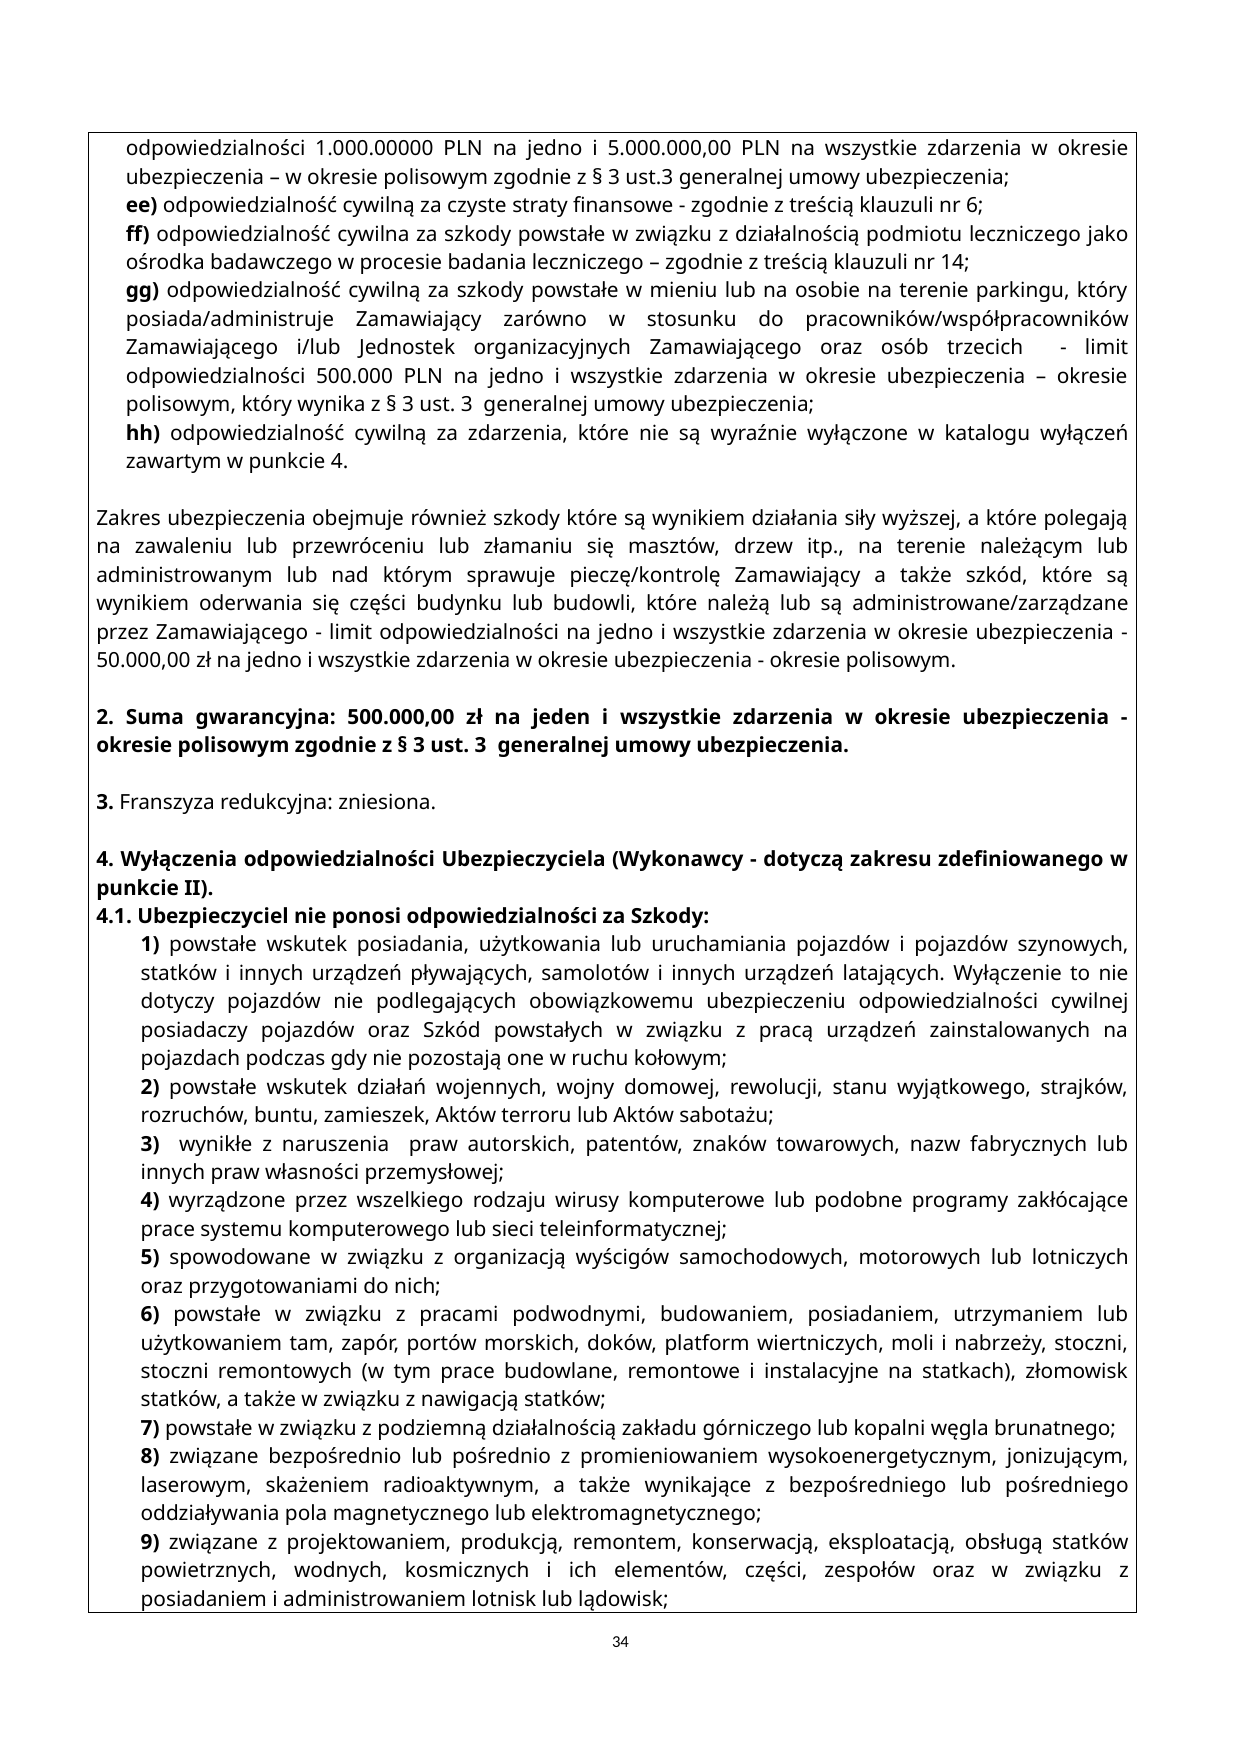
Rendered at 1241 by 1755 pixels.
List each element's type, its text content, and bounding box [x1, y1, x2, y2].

table_cell odpowiedzialności 1.000.00000 PLN na jedno i 5.000.000,00 PLN na wszystkie zdarzenia w okresie ubezpieczenia – w okresie polisowym zgodnie z § 3 ust.3 generalnej umowy ubezpieczenia; ee) odpowiedzialność cywilną za czyste straty finansowe - zgodnie z treścią klauzuli nr 6; ff) odpowiedzialność cywilna za szkody powstałe w związku z działalnością podmiotu leczniczego jako ośrodka badawczego w procesie badania leczniczego – zgodnie z treścią klauzuli nr 14; gg) odpowiedzialność cywilną za szkody powstałe w mieniu lub na osobie na terenie parkingu, który posiada/administruje Zamawiający zarówno w stosunku do pracowników/współpracowników Zamawiającego i/lub Jednostek organizacyjnych Zamawiającego oraz osób trzecich - limit odpowiedzialności 500.000 PLN na jedno i wszystkie zdarzenia w okresie ubezpieczenia – okresie polisowym, który wynika z § 3 ust. 3 generalnej umowy ubezpieczenia; hh) odpowiedzialność cywilną za zdarzenia, które nie są wyraźnie wyłączone w katalogu wyłączeń zawartym w punkcie 4. Zakres ubezpieczenia obejmuje również szkody które są wynikiem działania siły wyższej, a które polegają na zawaleniu lub przewróceniu lub złamaniu się masztów, drzew itp., na terenie należącym lub administrowanym lub nad którym sprawuje pieczę/kontrolę Zamawiający a także szkód, które są wynikiem oderwania się części budynku lub budowli, które należą lub są administrowane/zarządzane przez Zamawiającego - limit odpowiedzialności na jedno i wszystkie zdarzenia w okresie ubezpieczenia - 50.000,00 zł na jedno i wszystkie zdarzenia w okresie ubezpieczenia - okresie polisowym. 2. Suma gwarancyjna: 500.000,00 zł na jeden i wszystkie zdarzenia w okresie ubezpieczenia - okresie polisowym zgodnie z § 3 ust. 3 generalnej umowy ubezpieczenia. 3. Franszyza redukcyjna: zniesiona. 4. Wyłączenia odpowiedzialności Ubezpieczyciela (Wykonawcy - dotyczą zakresu zdefiniowanego w punkcie II). 4.1. Ubezpieczyciel nie ponosi odpowiedzialności za Szkody: 1) powstałe wskutek posiadania, użytkowania lub uruchamiania pojazdów i pojazdów szynowych, statków i innych urządzeń pływających, samolotów i innych urządzeń latających. Wyłączenie to nie dotyczy pojazdów nie podlegających obowiązkowemu ubezpieczeniu odpowiedzialności cywilnej posiadaczy pojazdów oraz Szkód powstałych w związku z pracą urządzeń zainstalowanych na pojazdach podczas gdy nie pozostają one w ruchu kołowym; 2) powstałe wskutek działań wojennych, wojny domowej, rewolucji, stanu wyjątkowego, strajków, rozruchów, buntu, zamieszek, Aktów terroru lub Aktów sabotażu; 3) wynikłe z naruszenia praw autorskich, patentów, znaków towarowych, nazw fabrycznych lub innych praw własności przemysłowej; 4) wyrządzone przez wszelkiego rodzaju wirusy komputerowe lub podobne programy zakłócające prace systemu komputerowego lub sieci teleinformatycznej; 5) spowodowane w związku z organizacją wyścigów samochodowych, motorowych lub lotniczych oraz przygotowaniami do nich; 6) powstałe w związku z pracami podwodnymi, budowaniem, posiadaniem, utrzymaniem lub użytkowaniem tam, zapór, portów morskich, doków, platform wiertniczych, moli i nabrzeży, stoczni, stoczni remontowych (w tym prace budowlane, remontowe i instalacyjne na statkach), złomowisk statków, a także w związku z nawigacją statków; 7) powstałe w związku z podziemną działalnością zakładu górniczego lub kopalni węgla brunatnego; 8) związane bezpośrednio lub pośrednio z promieniowaniem wysokoenergetycznym, jonizującym, laserowym, skażeniem radioaktywnym, a także wynikające z bezpośredniego lub pośredniego oddziaływania pola magnetycznego lub elektromagnetycznego; 9) związane z projektowaniem, produkcją, remontem, konserwacją, eksploatacją, obsługą statków powietrznych, wodnych, kosmicznych i ich elementów, części, zespołów oraz w związku z posiadaniem i administrowaniem lotnisk lub lądowisk; [89, 133, 1136, 1612]
